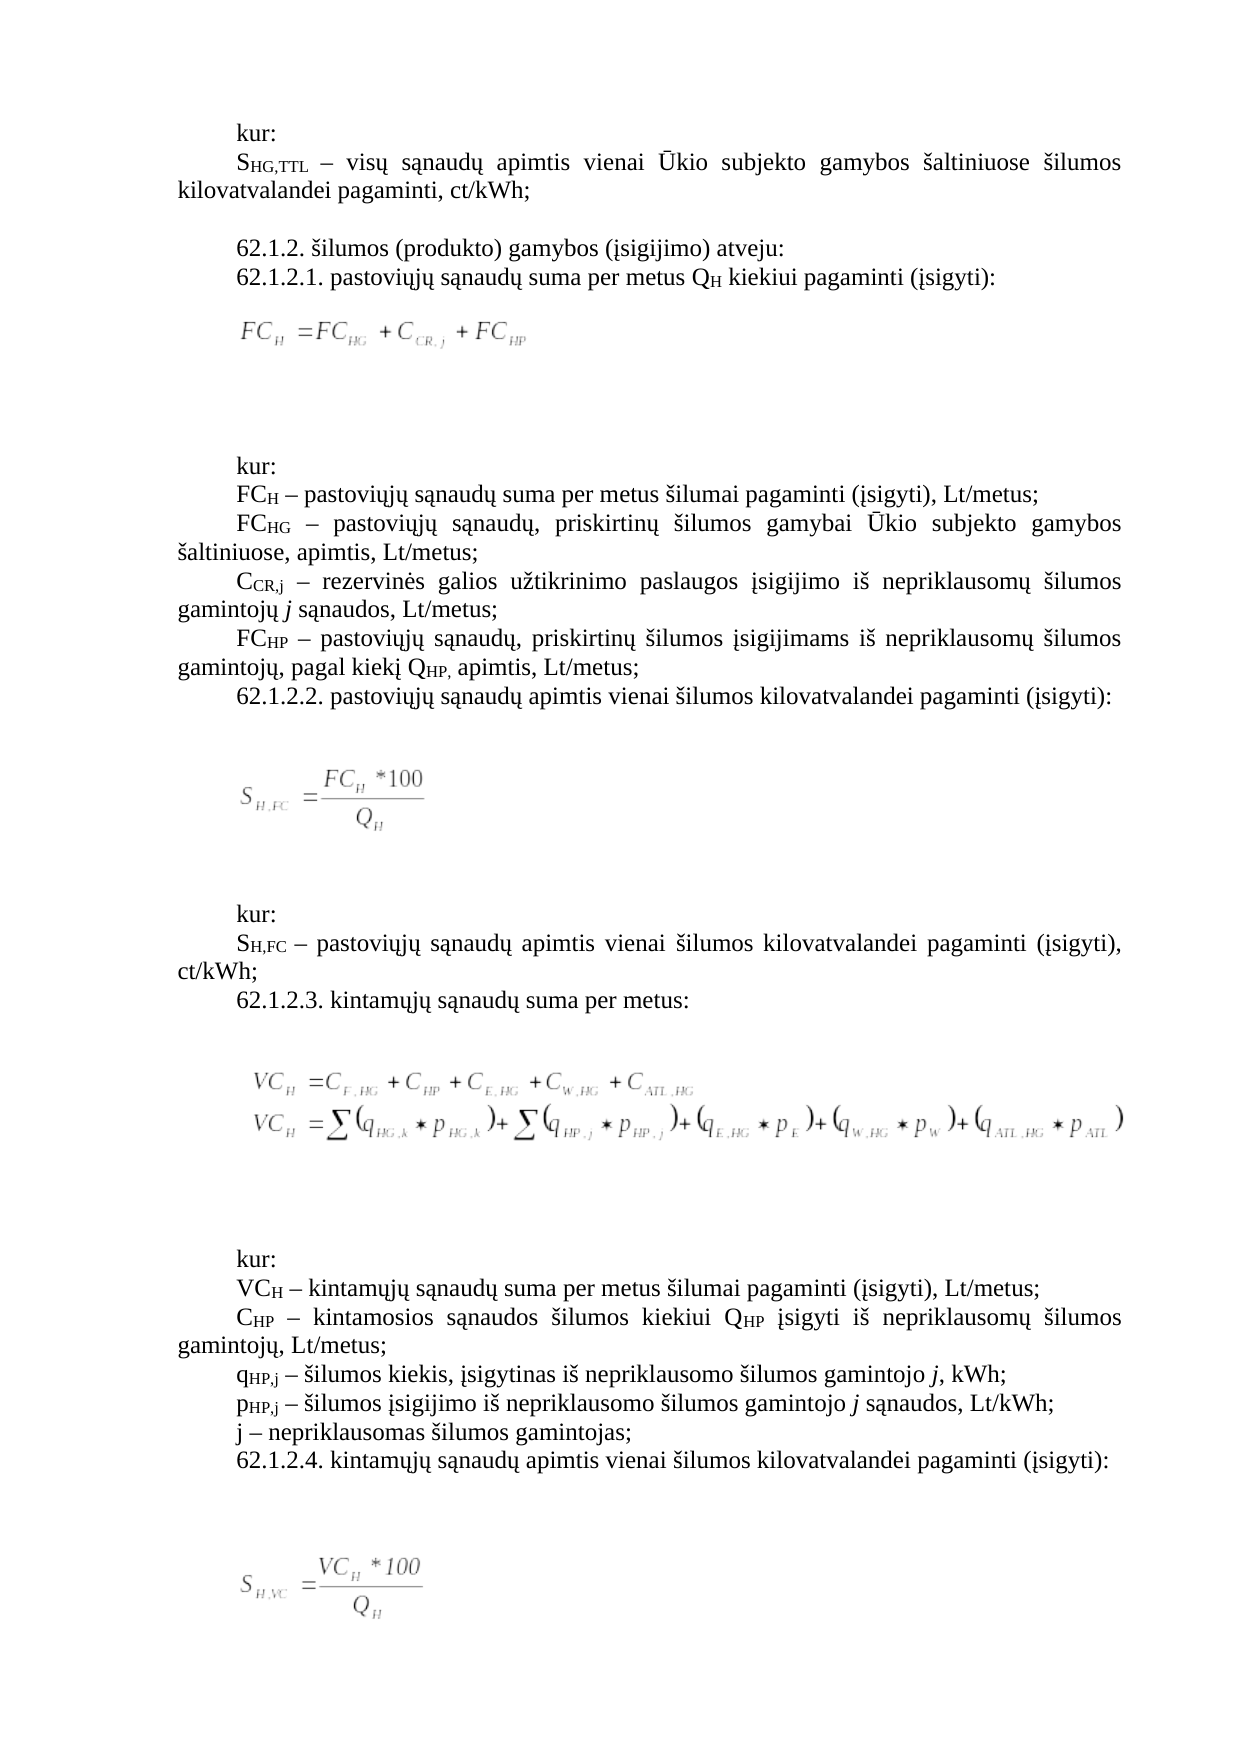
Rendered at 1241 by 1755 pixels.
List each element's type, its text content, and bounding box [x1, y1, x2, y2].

text VCH – kintamųjų sąnaudų suma per metus šilumai pagaminti (įsigyti), Lt/metus; [177, 1273, 1122, 1302]
text pHP,j – šilumos įsigijimo iš nepriklausomo šilumos gamintojo j sąnaudos, Lt/kWh; [177, 1388, 1122, 1417]
text CHP – kintamosios sąnaudos šilumos kiekiui QHP įsigyti iš nepriklausomų šilumos gamintojų, Lt/metus; [177, 1302, 1122, 1359]
text 62.1.2.1. pastoviųjų sąnaudų suma per metus QH kiekiui pagaminti (įsigyti): [177, 262, 1122, 291]
text kur: [177, 118, 1122, 147]
text 62.1.2.2. pastoviųjų sąnaudų apimtis vienai šilumos kilovatvalandei pagaminti (įsigyti): [177, 681, 1122, 709]
text FCHP – pastoviųjų sąnaudų, priskirtinų šilumos įsigijimams iš nepriklausomų šilumos gamintojų, pagal kiekį QHP, apimtis, Lt/metus; [177, 623, 1122, 681]
text 62.1.2.4. kintamųjų sąnaudų apimtis vienai šilumos kilovatvalandei pagaminti (įsigyti): [177, 1446, 1122, 1474]
text qHP,j – šilumos kiekis, įsigytinas iš nepriklausomo šilumos gamintojo j, kWh; [177, 1359, 1122, 1388]
text SHG,TTL – visų sąnaudų apimtis vienai Ūkio subjekto gamybos šaltiniuose šilumos kilovatvalandei pagaminti, ct/kWh; [177, 147, 1122, 204]
text 62.1.2.3. kintamųjų sąnaudų suma per metus: [177, 985, 1122, 1014]
text kur: [177, 1210, 1122, 1273]
text SH,FC – pastoviųjų sąnaudų apimtis vienai šilumos kilovatvalandei pagaminti (įsigyti), ct/kWh; [177, 928, 1122, 985]
text j – nepriklausomas šilumos gamintojas; [177, 1417, 1122, 1446]
text FCHG – pastoviųjų sąnaudų, priskirtinų šilumos gamybai Ūkio subjekto gamybos šaltiniuose, apimtis, Lt/metus; [177, 508, 1122, 566]
text kur: [177, 416, 1122, 479]
text CCR,j – rezervinės galios užtikrinimo paslaugos įsigijimo iš nepriklausomų šilumos gamintojų j sąnaudos, Lt/metus; [177, 566, 1122, 623]
text kur: [177, 864, 1122, 928]
text FCH – pastoviųjų sąnaudų suma per metus šilumai pagaminti (įsigyti), Lt/metus; [177, 479, 1122, 508]
text 62.1.2. šilumos (produkto) gamybos (įsigijimo) atveju: [177, 233, 1122, 262]
